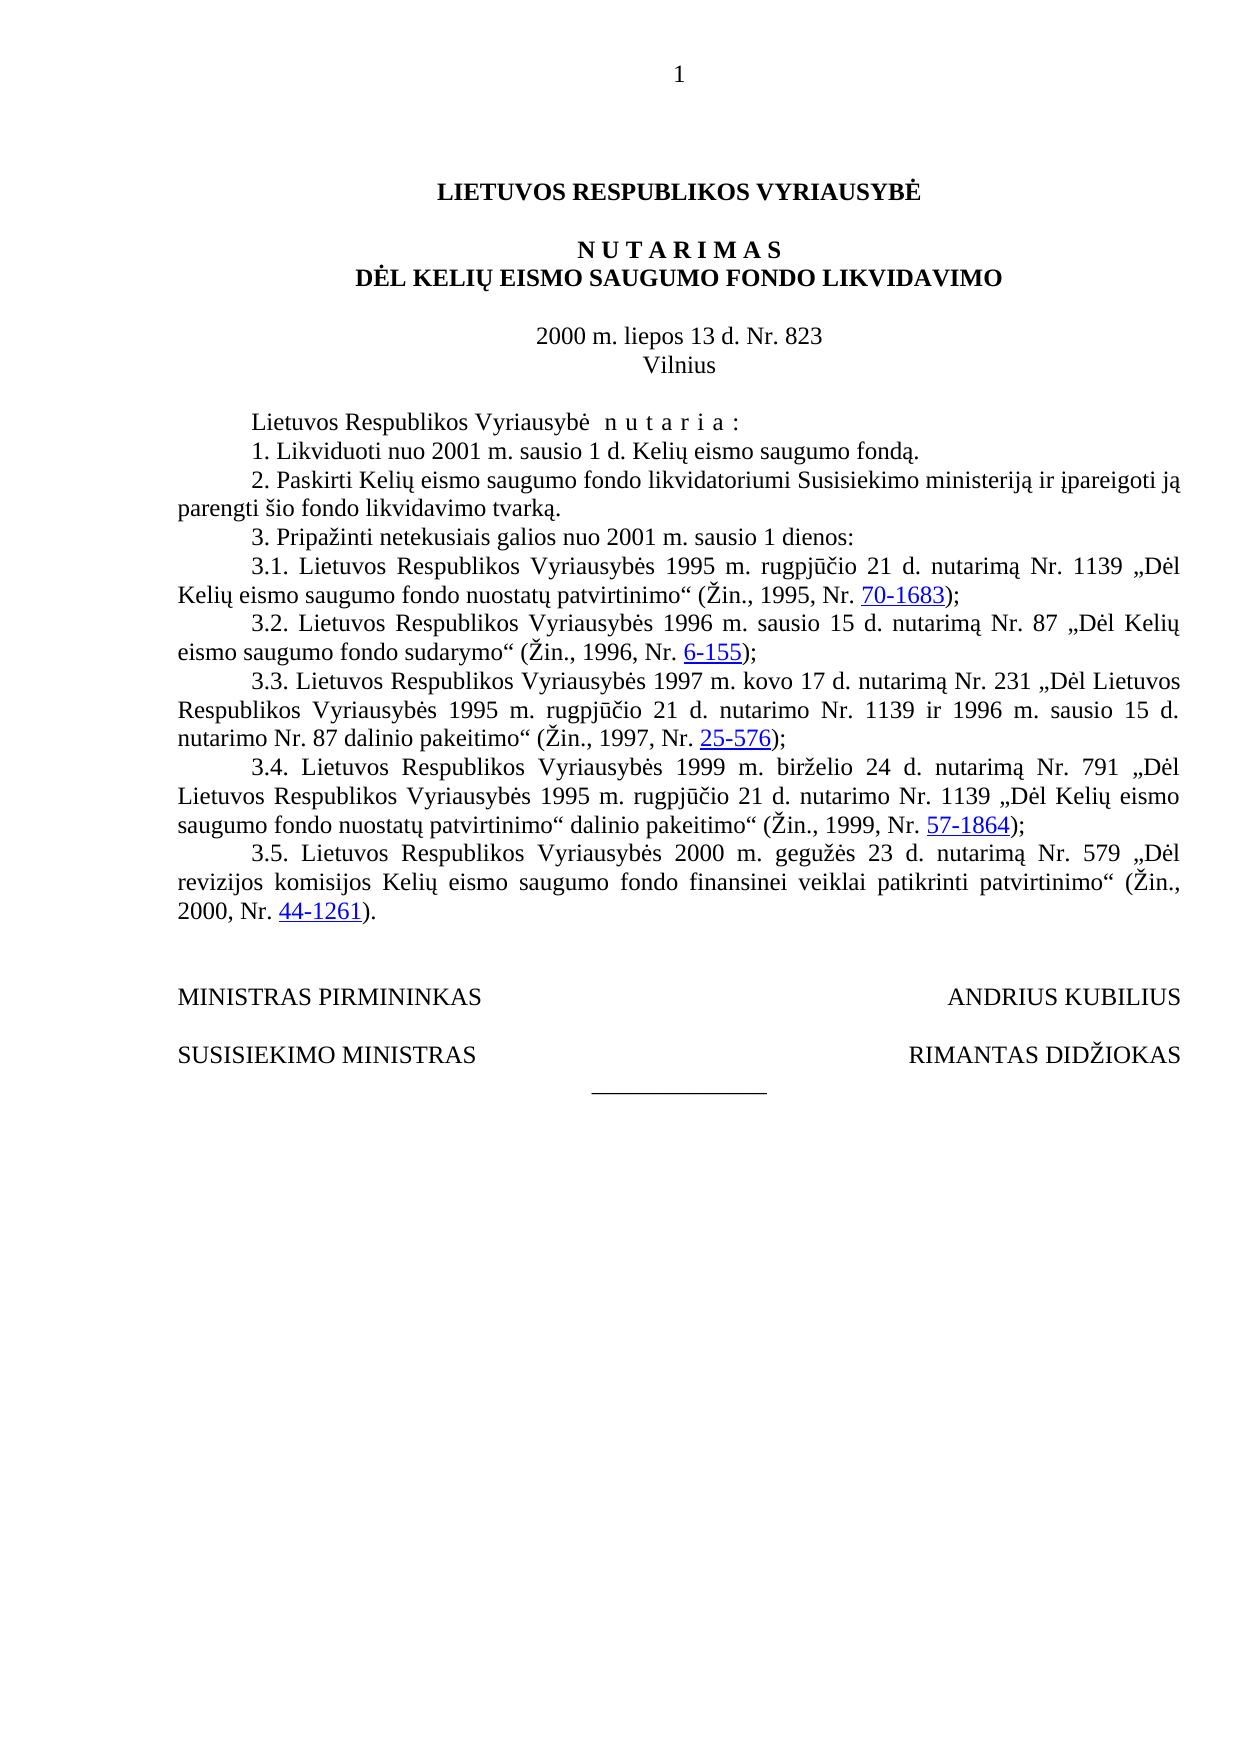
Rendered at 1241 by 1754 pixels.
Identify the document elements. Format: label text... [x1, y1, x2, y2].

text 1. Likviduoti nuo 2001 m. sausio 1 d. Kelių eismo saugumo fondą. [177, 436, 1181, 465]
text DĖL KELIŲ EISMO SAUGUMO FONDO LIKVIDAVIMO [177, 263, 1181, 292]
text ______________ [177, 1068, 1181, 1097]
text 2. Paskirti Kelių eismo saugumo fondo likvidatoriumi Susisiekimo ministeriją ir įpareigoti ją parengti šio fondo likvidavimo tvarką. [177, 465, 1181, 522]
text 3.5. Lietuvos Respublikos Vyriausybės 2000 m. gegužės 23 d. nutarimą Nr. 579 „Dėl revizijos komisijos Kelių eismo saugumo fondo finansinei veiklai patikrinti patvirtinimo“ (Žin., 2000, Nr. 44-1261). [177, 838, 1181, 925]
text MINISTRAS PIRMININKAS ANDRIUS KUBILIUS [177, 982, 1181, 1011]
text 3. Pripažinti netekusiais galios nuo 2001 m. sausio 1 dienos: [177, 522, 1181, 551]
text 3.1. Lietuvos Respublikos Vyriausybės 1995 m. rugpjūčio 21 d. nutarimą Nr. 1139 „Dėl Kelių eismo saugumo fondo nuostatų patvirtinimo“ (Žin., 1995, Nr. 70-1683); [177, 551, 1181, 608]
text 3.4. Lietuvos Respublikos Vyriausybės 1999 m. birželio 24 d. nutarimą Nr. 791 „Dėl Lietuvos Respublikos Vyriausybės 1995 m. rugpjūčio 21 d. nutarimo Nr. 1139 „Dėl Kelių eismo saugumo fondo nuostatų patvirtinimo“ dalinio pakeitimo“ (Žin., 1999, Nr. 57-1864); [177, 752, 1181, 838]
text LIETUVOS RESPUBLIKOS VYRIAUSYBĖ [177, 177, 1181, 206]
text 3.2. Lietuvos Respublikos Vyriausybės 1996 m. sausio 15 d. nutarimą Nr. 87 „Dėl Kelių eismo saugumo fondo sudarymo“ (Žin., 1996, Nr. 6-155); [177, 608, 1181, 666]
text SUSISIEKIMO MINISTRAS RIMANTAS DIDŽIOKAS [177, 1040, 1181, 1068]
text Vilnius [177, 350, 1181, 378]
text N U T A R I M A S [177, 235, 1181, 263]
text Lietuvos Respublikos Vyriausybė nutaria: [177, 407, 1181, 436]
text 2000 m. liepos 13 d. Nr. 823 [177, 321, 1181, 350]
text 3.3. Lietuvos Respublikos Vyriausybės 1997 m. kovo 17 d. nutarimą Nr. 231 „Dėl Lietuvos Respublikos Vyriausybės 1995 m. rugpjūčio 21 d. nutarimo Nr. 1139 ir 1996 m. sausio 15 d. nutarimo Nr. 87 dalinio pakeitimo“ (Žin., 1997, Nr. 25-576); [177, 666, 1181, 752]
